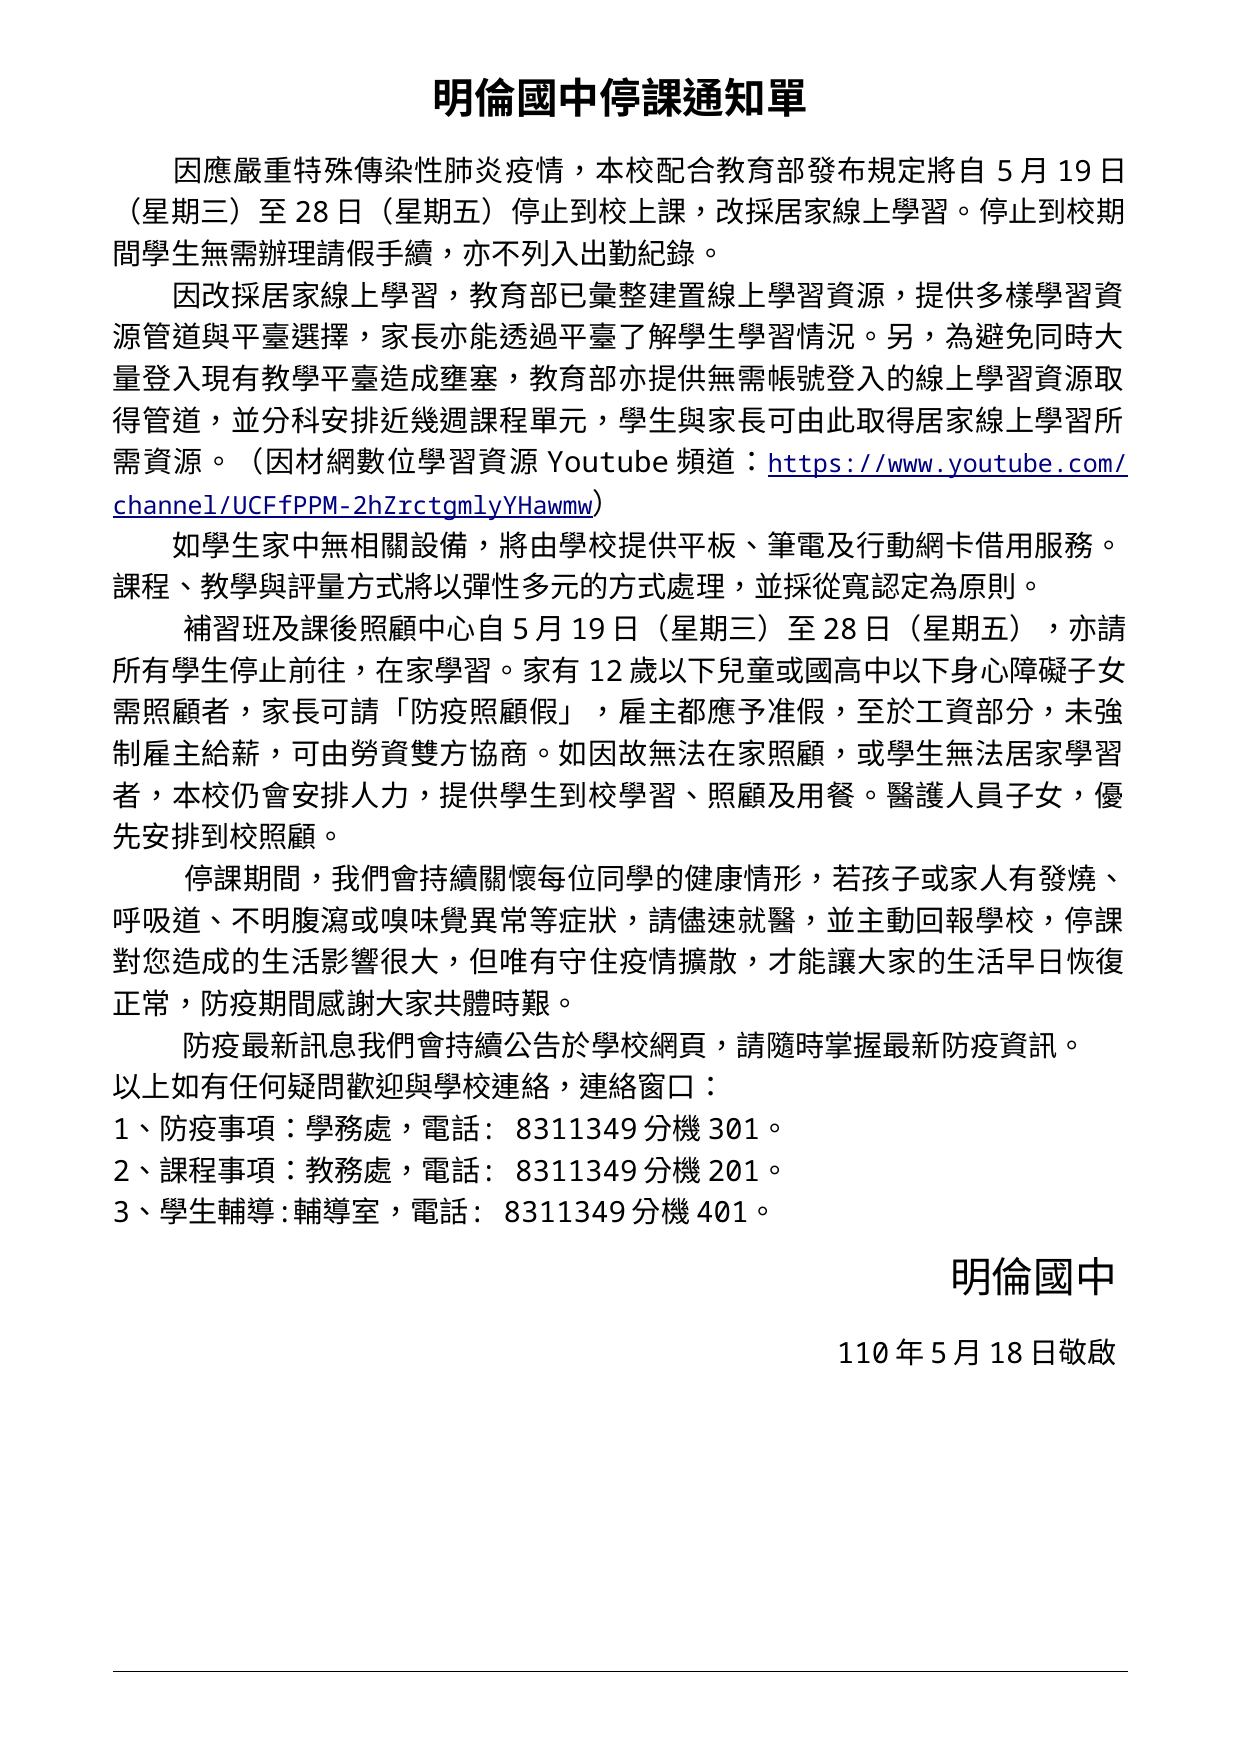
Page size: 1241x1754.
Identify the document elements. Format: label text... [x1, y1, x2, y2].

text 停課期間，我們會持續關懷每位同學的健康情形，若孩子或家人有發燒、呼吸道、不明腹瀉或嗅味覺異常等症狀，請儘速就醫，並主動回報學校，停課對您造成的生活影響很大，但唯有守住疫情擴散，才能讓大家的生活早日恢復正常，防疫期間感謝大家共體時艱。 [112, 856, 1128, 1023]
text 補習班及課後照顧中心自5月19日（星期三）至28日（星期五），亦請所有學生停止前往，在家學習。家有12歲以下兒童或國高中以下身心障礙子女需照顧者，家長可請「防疫照顧假」，雇主都應予准假，至於工資部分，未強制雇主給薪，可由勞資雙方協商。如因故無法在家照顧，或學生無法居家學習者，本校仍會安排人力，提供學生到校學習、照顧及用餐。醫護人員子女，優先安排到校照顧。 [112, 606, 1128, 856]
text 以上如有任何疑問歡迎與學校連絡，連絡窗口： [112, 1064, 1128, 1106]
text 2、課程事項：教務處，電話: 8311349分機201。 [112, 1148, 1128, 1189]
text 明倫國中 [112, 1256, 1117, 1302]
text 如學生家中無相關設備，將由學校提供平板、筆電及行動網卡借用服務。課程、教學與評量方式將以彈性多元的方式處理，並採從寬認定為原則。 [112, 523, 1128, 606]
text 1、防疫事項：學務處，電話: 8311349分機301。 [112, 1106, 1128, 1148]
text 110年5月18日敬啟 [112, 1327, 1117, 1373]
text 防疫最新訊息我們會持續公告於學校網頁，請隨時掌握最新防疫資訊。 [112, 1023, 1128, 1064]
text 因改採居家線上學習，教育部已彙整建置線上學習資源，提供多樣學習資源管道與平臺選擇，家長亦能透過平臺了解學生學習情況。另，為避免同時大量登入現有教學平臺造成壅塞，教育部亦提供無需帳號登入的線上學習資源取得管道，並分科安排近幾週課程單元，學生與家長可由此取得居家線上學習所需資源。（因材網數位學習資源Youtube頻道：https://www.youtube.com/channel/UCFfPPM-2hZrctgmlyYHawmw） [112, 273, 1128, 523]
text 因應嚴重特殊傳染性肺炎疫情，本校配合教育部發布規定將自5月19日（星期三）至28日（星期五）停止到校上課，改採居家線上學習。停止到校期間學生無需辦理請假手續，亦不列入出勤紀錄。 [112, 148, 1128, 273]
text 明倫國中停課通知單 [112, 77, 1128, 123]
text 3、學生輔導:輔導室，電話: 8311349分機401。 [112, 1189, 1128, 1231]
